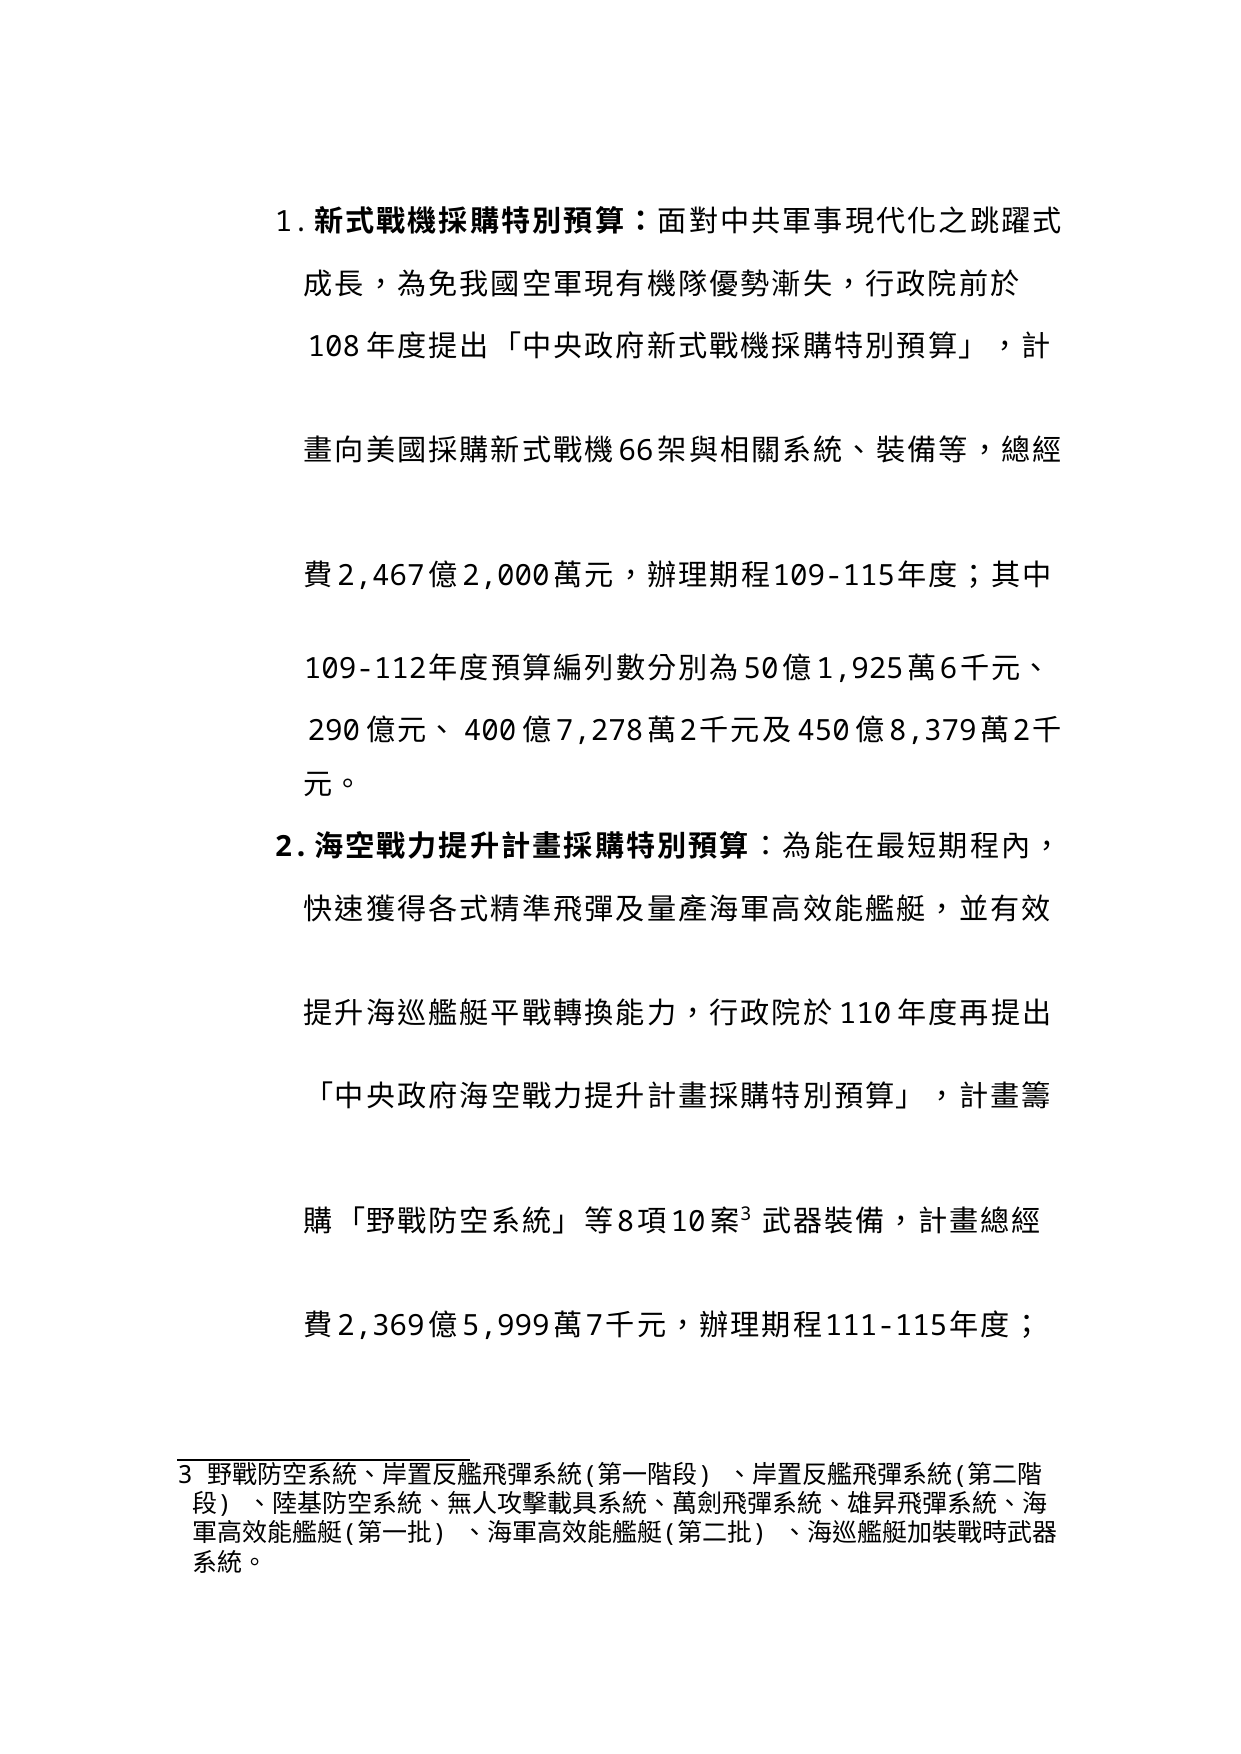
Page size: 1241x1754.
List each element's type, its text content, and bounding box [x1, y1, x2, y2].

text 野戰防空系統、岸置反艦飛彈系統(第一階段) 、岸置反艦飛彈系統(第二階段) 、陸基防空系統、無人攻擊載具系統、萬劍飛彈系統、雄昇飛彈系統、海軍高效能艦艇(第一批) 、海軍高效能艦艇(第二批) 、海巡艦艇加裝戰時武器系統。 [177, 1460, 1063, 1577]
text 2.海空戰力提升計畫採購特別預算：為能在最短期程內，快速獲得各式精準飛彈及量產海軍高效能艦艇，並有效提升海巡艦艇平戰轉換能力，行政院於110年度再提出「中央政府海空戰力提升計畫採購特別預算」，計畫籌購「野戰防空系統」等8項10案武器裝備，計畫總經費2,369億5,999萬7千元，辦理期程111-115年度； [266, 802, 1063, 1365]
text 1.新式戰機採購特別預算：面對中共軍事現代化之跳躍式成長，為免我國空軍現有機隊優勢漸失，行政院前於108年度提出「中央政府新式戰機採購特別預算」，計畫向美國採購新式戰機66架與相關系統、裝備等，總經費2,467億2,000萬元，辦理期程109-115年度；其中109-112年度預算編列數分別為50億1,925萬6千元、290億元、400億7,278萬2千元及450億8,379萬2千元。 [266, 177, 1063, 802]
